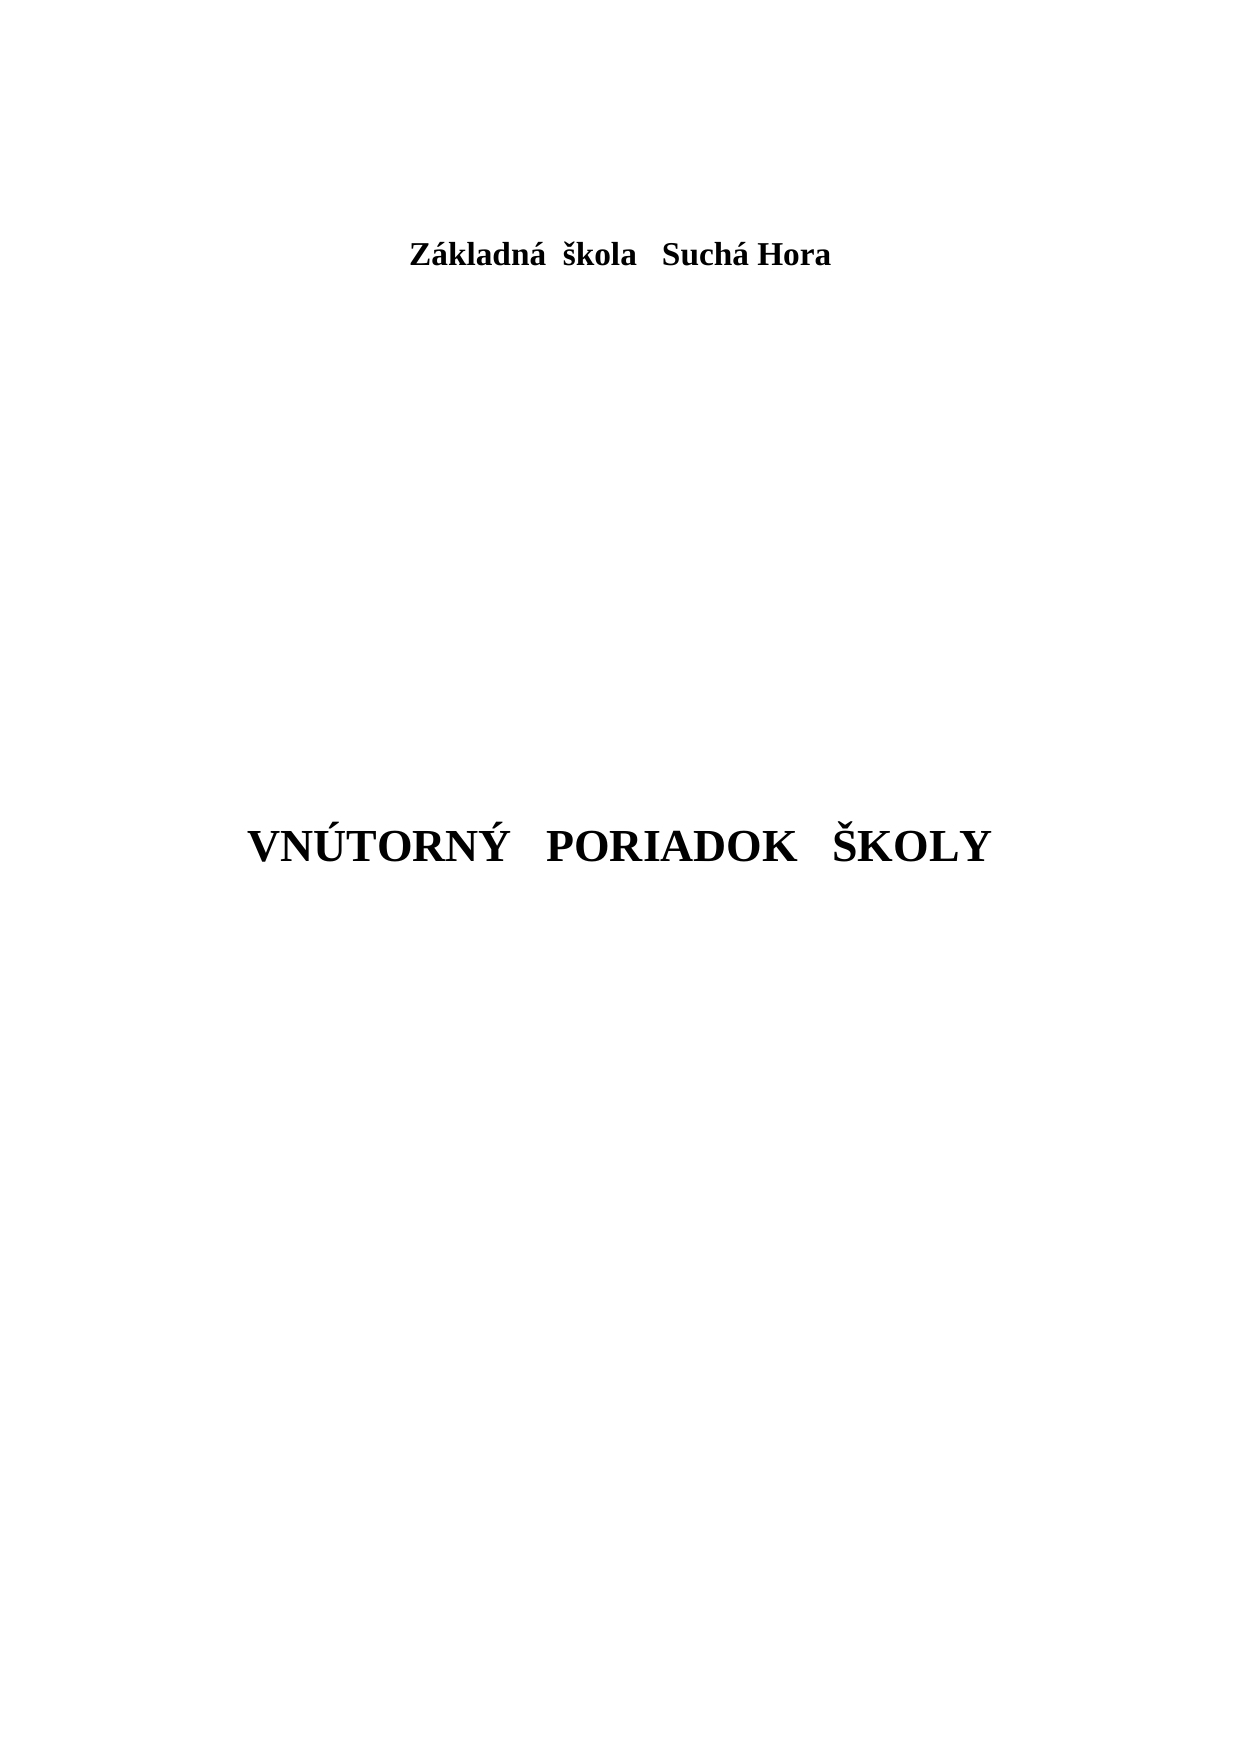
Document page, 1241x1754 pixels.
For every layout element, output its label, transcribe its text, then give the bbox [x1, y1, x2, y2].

subtitle VNÚTORNÝ PORIADOK ŠKOLY [148, 818, 1093, 871]
subtitle Základná škola Suchá Hora [148, 234, 1093, 272]
